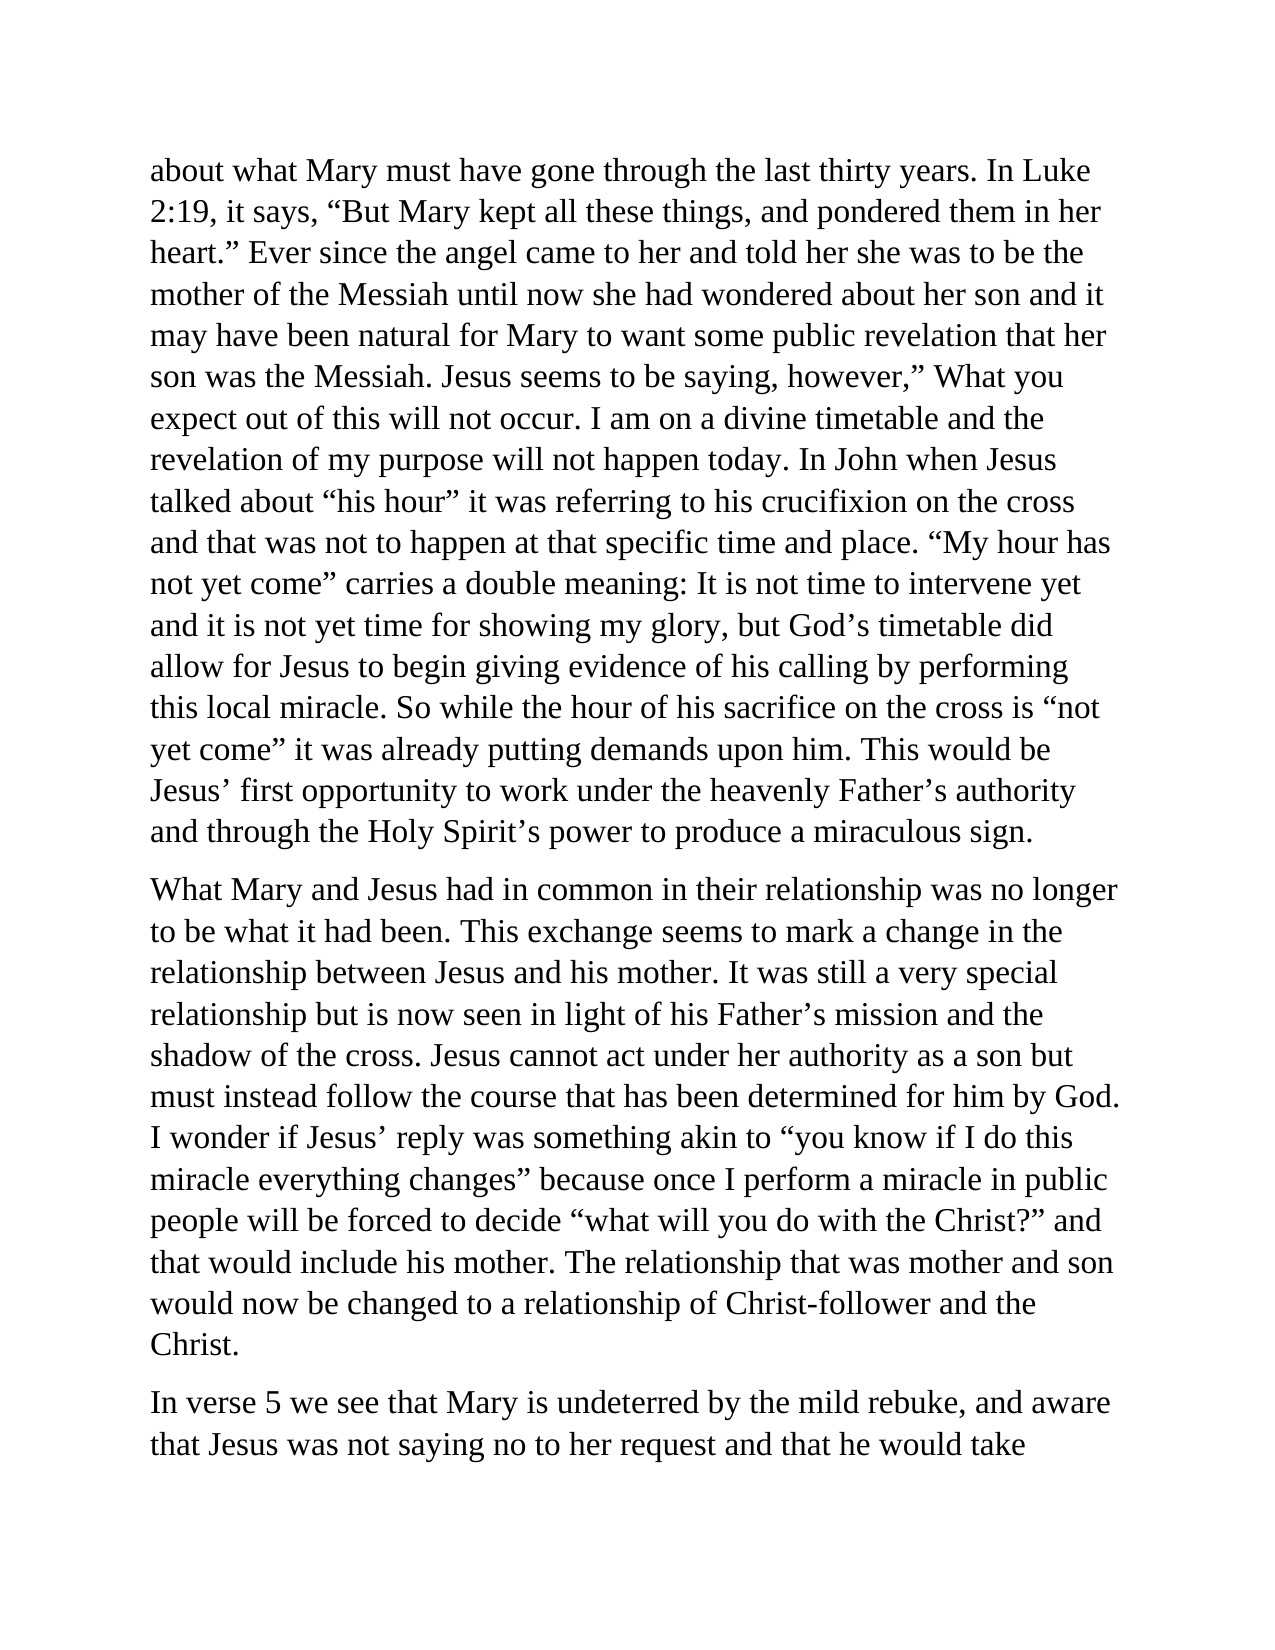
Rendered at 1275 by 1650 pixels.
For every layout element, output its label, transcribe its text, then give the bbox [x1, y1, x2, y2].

text What Mary and Jesus had in common in their relationship was no longer to be what it had been. This exchange seems to mark a change in the relationship between Jesus and his mother. It was still a very special relationship but is now seen in light of his Father’s mission and the shadow of the cross. Jesus cannot act under her authority as a son but must instead follow the course that has been determined for him by God. I wonder if Jesus’ reply was something akin to “you know if I do this miracle everything changes” because once I perform a miracle in public people will be forced to decide “what will you do with the Christ?” and that would include his mother. The relationship that was mother and son would now be changed to a relationship of Christ-follower and the Christ. [150, 870, 1125, 1363]
text about what Mary must have gone through the last thirty years. In Luke 2:19, it says, “But Mary kept all these things, and pondered them in her heart.” Ever since the angel came to her and told her she was to be the mother of the Messiah until now she had wondered about her son and it may have been natural for Mary to want some public revelation that her son was the Messiah. Jesus seems to be saying, however,” What you expect out of this will not occur. I am on a divine timetable and the revelation of my purpose will not happen today. In John when Jesus talked about “his hour” it was referring to his crucifixion on the cross and that was not to happen at that specific time and place. “My hour has not yet come” carries a double meaning: It is not time to intervene yet and it is not yet time for showing my glory, but God’s timetable did allow for Jesus to begin giving evidence of his calling by performing this local miracle. So while the hour of his sacrifice on the cross is “not yet come” it was already putting demands upon him. This would be Jesus’ first opportunity to work under the heavenly Father’s authority and through the Holy Spirit’s power to produce a miraculous sign. [150, 150, 1125, 850]
text In verse 5 we see that Mary is undeterred by the mild rebuke, and aware that Jesus was not saying no to her request and that he would take [150, 1383, 1125, 1462]
